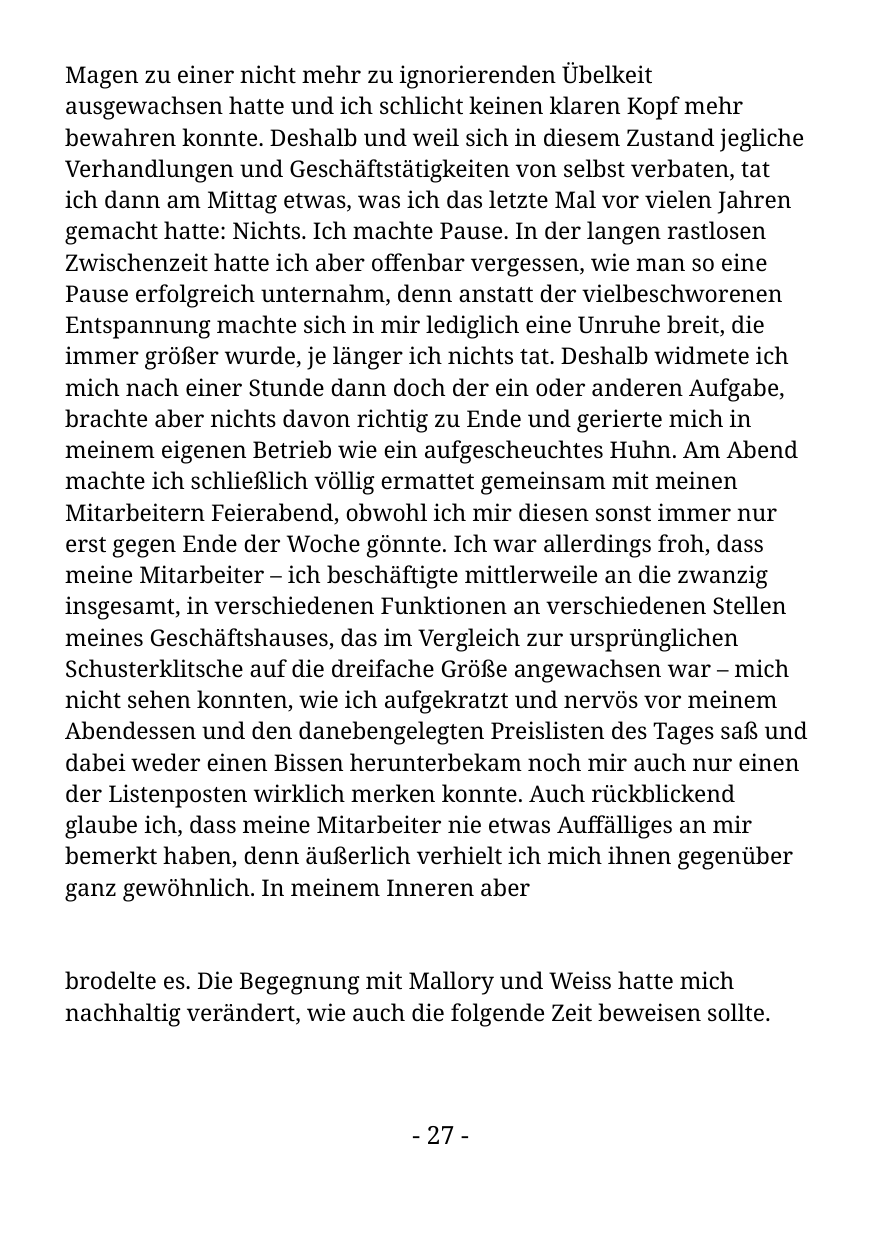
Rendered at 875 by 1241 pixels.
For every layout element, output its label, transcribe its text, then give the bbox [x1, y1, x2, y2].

text brodelte es. Die Begegnung mit Mallory und Weiss hatte mich nachhaltig verändert, wie auch die folgende Zeit beweisen sollte. [65, 965, 809, 1028]
text Magen zu einer nicht mehr zu ignorierenden Übelkeit ausgewachsen hatte und ich schlicht keinen klaren Kopf mehr bewahren konnte. Deshalb und weil sich in diesem Zustand jegliche Verhandlungen und Geschäftstätigkeiten von selbst verbaten, tat ich dann am Mittag etwas, was ich das letzte Mal vor vielen Jahren gemacht hatte: Nichts. Ich machte Pause. In der langen rastlosen Zwischenzeit hatte ich aber offenbar vergessen, wie man so eine Pause erfolgreich unternahm, denn anstatt der vielbeschworenen Entspannung machte sich in mir lediglich eine Unruhe breit, die immer größer wurde, je länger ich nichts tat. Deshalb widmete ich mich nach einer Stunde dann doch der ein oder anderen Aufgabe, brachte aber nichts davon richtig zu Ende und gerierte mich in meinem eigenen Betrieb wie ein aufgescheuchtes Huhn. Am Abend machte ich schließlich völlig ermattet gemeinsam mit meinen Mitarbeitern Feierabend, obwohl ich mir diesen sonst immer nur erst gegen Ende der Woche gönnte. Ich war allerdings froh, dass meine Mitarbeiter – ich beschäftigte mittlerweile an die zwanzig insgesamt, in verschiedenen Funktionen an verschiedenen Stellen meines Geschäftshauses, das im Vergleich zur ursprünglichen Schusterklitsche auf die dreifache Größe angewachsen war – mich nicht sehen konnten, wie ich aufgekratzt und nervös vor meinem Abendessen und den danebengelegten Preislisten des Tages saß und dabei weder einen Bissen herunterbekam noch mir auch nur einen der Listenposten wirklich merken konnte. Auch rückblickend glaube ich, dass meine Mitarbeiter nie etwas Auffälliges an mir bemerkt haben, denn äußerlich verhielt ich mich ihnen gegenüber ganz gewöhnlich. In meinem Inneren aber [65, 59, 809, 903]
